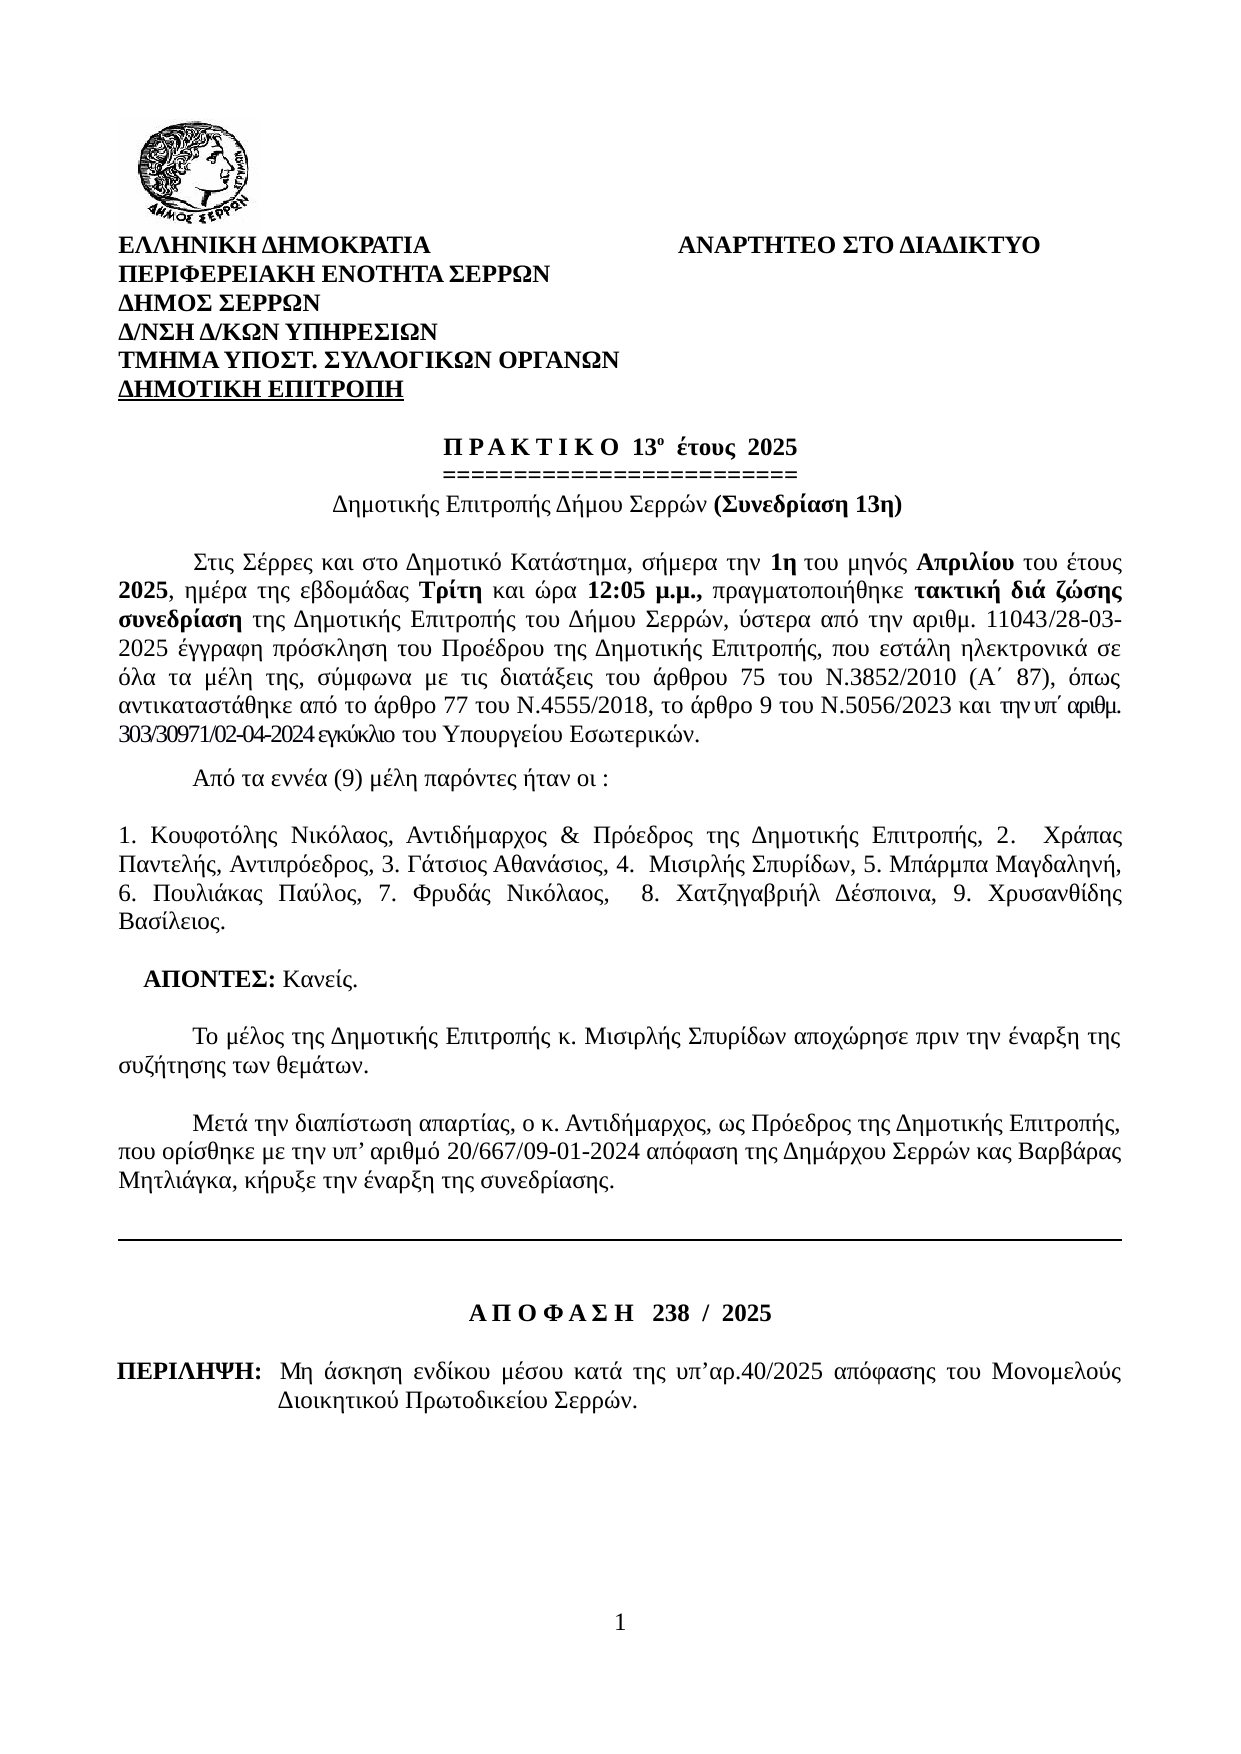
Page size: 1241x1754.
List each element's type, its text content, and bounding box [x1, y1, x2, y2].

text ΑΠΟΝΤΕΣ: Kανείς. [118, 964, 1122, 993]
text Από τα εννέα (9) μέλη παρόντες ήταν οι : [118, 763, 1122, 791]
picture [118, 118, 261, 231]
text Μετά την διαπίστωση απαρτίας, ο κ. Αντιδήμαρχος, ως Πρόεδρος της Δημοτικής Επιτροπής, που ορίσθηκε με την υπ’ αριθμό 20/667/09-01-2024 απόφαση της Δημάρχου Σερρών κας Βαρβάρας Μητλιάγκα, κήρυξε την έναρξη της συνεδρίασης. [118, 1108, 1122, 1194]
text Α Π Ο Φ Α Σ Η 238 / 2025 [118, 1298, 1122, 1327]
subtitle ΔΗΜΟΣ ΣΕΡΡΩΝ [118, 288, 1122, 317]
text ========================= [118, 461, 1122, 489]
text Το μέλος της Δημοτικής Επιτροπής κ. Μισιρλής Σπυρίδων αποχώρησε πριν την έναρξη της συζήτησης των θεμάτων. [118, 1021, 1122, 1079]
text ΕΛΛΗΝΙΚΗ ΔΗΜΟΚΡΑΤΙΑ ΑΝΑΡΤΗΤΕΟ ΣΤΟ ΔΙΑΔΙΚΤΥΟ [118, 231, 1122, 259]
text Δημοτικής Επιτροπής Δήμου Σερρών (Συνεδρίαση 13η) [118, 489, 1122, 518]
subtitle ΔΗΜΟΤΙΚΗ ΕΠΙΤΡΟΠΗ [118, 374, 1122, 403]
text Π Ρ Α Κ Τ Ι Κ Ο 13ο έτους 2025 [118, 432, 1122, 461]
text Στις Σέρρες και στο Δημοτικό Κατάστημα, σήμερα την 1η του μηνός Απριλίου του έτους 2025, ημέρα της εβδομάδας Τρίτη και ώρα 12:05 μ.μ., πραγματοποιήθηκε τακτική διά ζώσης συνεδρίαση της Δημοτικής Επιτροπής του Δήμου Σερρών, ύστερα από την αριθμ. 11043/28-03-2025 έγγραφη πρόσκληση του Προέδρου της Δημοτικής Επιτροπής, που εστάλη ηλεκτρονικά σε όλα τα μέλη της, σύμφωνα με τις διατάξεις του άρθρου 75 του Ν.3852/2010 (Α΄ 87), όπως αντικαταστάθηκε από το άρθρο 77 του Ν.4555/2018, το άρθρο 9 του Ν.5056/2023 και την υπ΄ αριθμ. 303/30971/02-04-2024 εγκύκλιο του Υπουργείου Εσωτερικών. [118, 547, 1122, 748]
text 1. Κουφοτόλης Νικόλαος, Αντιδήμαρχος & Πρόεδρος της Δημοτικής Επιτροπής, 2. Χράπας Παντελής, Αντιπρόεδρος, 3. Γάτσιος Αθανάσιος, 4. Μισιρλής Σπυρίδων, 5. Μπάρμπα Μαγδαληνή, 6. Πουλιάκας Παύλος, 7. Φρυδάς Νικόλαος, 8. Χατζηγαβριήλ Δέσποινα, 9. Χρυσανθίδης Βασίλειος. [118, 820, 1122, 935]
subtitle Δ/ΝΣΗ Δ/ΚΩΝ ΥΠΗΡΕΣΙΩΝ [118, 317, 1122, 346]
subtitle ΠΕΡΙΦΕΡΕΙΑΚΗ ΕΝΟΤΗΤΑ ΣΕΡΡΩΝ [118, 259, 1122, 288]
text ΠΕΡΙΛΗΨΗ: Μη άσκηση ενδίκου μέσου κατά της υπ’αρ.40/2025 απόφασης του Μονομελούς Διοικητικού Πρωτοδικείου Σερρών. [117, 1356, 1122, 1413]
subtitle ΤΜΗΜΑ ΥΠΟΣΤ. ΣΥΛΛΟΓΙΚΩΝ ΟΡΓΑΝΩΝ [118, 346, 1122, 374]
